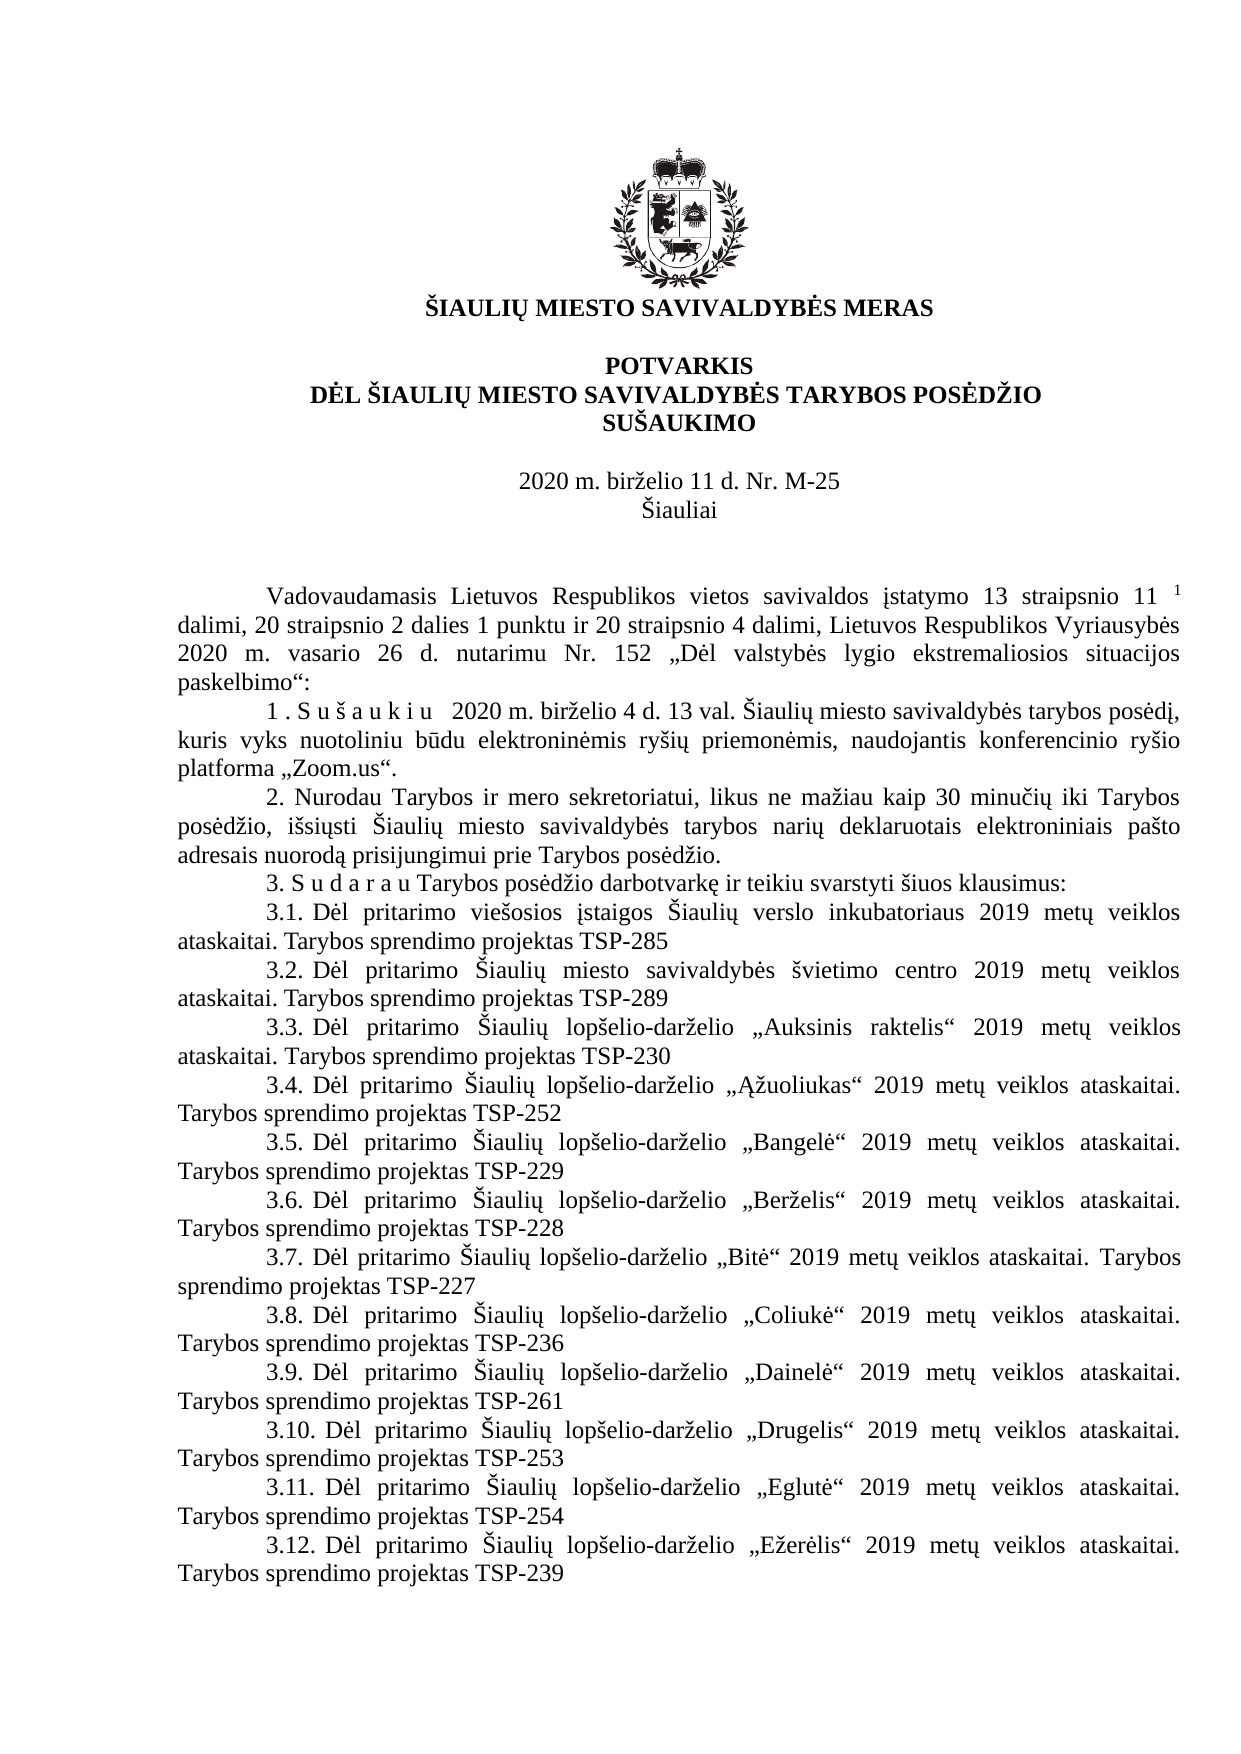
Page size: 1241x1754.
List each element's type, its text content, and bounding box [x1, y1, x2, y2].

text 3.11. Dėl pritarimo Šiaulių lopšelio-darželio „Eglutė“ 2019 metų veiklos ataskaitai. Tarybos sprendimo projektas TSP-254 [177, 1472, 1181, 1530]
text POTVARKIS [177, 351, 1181, 380]
text SUŠAUKIMO [177, 408, 1181, 437]
text 3.12. Dėl pritarimo Šiaulių lopšelio-darželio „Ežerėlis“ 2019 metų veiklos ataskaitai. Tarybos sprendimo projektas TSP-239 [177, 1530, 1181, 1587]
text 3.7. Dėl pritarimo Šiaulių lopšelio-darželio „Bitė“ 2019 metų veiklos ataskaitai. Tarybos sprendimo projektas TSP-227 [177, 1242, 1181, 1300]
text 3.8. Dėl pritarimo Šiaulių lopšelio-darželio „Coliukė“ 2019 metų veiklos ataskaitai. Tarybos sprendimo projektas TSP-236 [177, 1300, 1181, 1357]
text 3.6. Dėl pritarimo Šiaulių lopšelio-darželio „Berželis“ 2019 metų veiklos ataskaitai. Tarybos sprendimo projektas TSP-228 [177, 1185, 1181, 1242]
text 3.1. Dėl pritarimo viešosios įstaigos Šiaulių verslo inkubatoriaus 2019 metų veiklos ataskaitai. Tarybos sprendimo projektas TSP-285 [177, 897, 1181, 955]
text Šiauliai [177, 495, 1181, 523]
text Vadovaudamasis Lietuvos Respublikos vietos savivaldos įstatymo 13 straipsnio 11 1 dalimi, 20 straipsnio 2 dalies 1 punktu ir 20 straipsnio 4 dalimi, Lietuvos Respublikos Vyriausybės 2020 m. vasario 26 d. nutarimu Nr. 152 „Dėl valstybės lygio ekstremaliosios situacijos paskelbimo“: [177, 581, 1181, 696]
text DĖL ŠIAULIŲ MIESTO SAVIVALDYBĖS TARYBOS POSĖDŽIO [177, 380, 1181, 408]
text 3. S u d a r a u Tarybos posėdžio darbotvarkę ir teikiu svarstyti šiuos klausimus: [177, 868, 1181, 897]
text 3.9. Dėl pritarimo Šiaulių lopšelio-darželio „Dainelė“ 2019 metų veiklos ataskaitai. Tarybos sprendimo projektas TSP-261 [177, 1357, 1181, 1415]
text 2. Nurodau Tarybos ir mero sekretoriatui, likus ne mažiau kaip 30 minučių iki Tarybos posėdžio, išsiųsti Šiaulių miesto savivaldybės tarybos narių deklaruotais elektroniniais pašto adresais nuorodą prisijungimui prie Tarybos posėdžio. [177, 782, 1181, 868]
text 3.10. Dėl pritarimo Šiaulių lopšelio-darželio „Drugelis“ 2019 metų veiklos ataskaitai. Tarybos sprendimo projektas TSP-253 [177, 1415, 1181, 1472]
text ŠIAULIŲ MIESTO SAVIVALDYBĖS MERAS [177, 293, 1181, 322]
text 1.Sušaukiu 2020 m. birželio 4 d. 13 val. Šiaulių miesto savivaldybės tarybos posėdį, kuris vyks nuotoliniu būdu elektroninėmis ryšių priemonėmis, naudojantis konferencinio ryšio platforma „Zoom.us“. [177, 696, 1181, 782]
text 3.2. Dėl pritarimo Šiaulių miesto savivaldybės švietimo centro 2019 metų veiklos ataskaitai. Tarybos sprendimo projektas TSP-289 [177, 955, 1181, 1012]
text 2020 m. birželio 11 d. Nr. M-25 [177, 466, 1181, 495]
text 3.5. Dėl pritarimo Šiaulių lopšelio-darželio „Bangelė“ 2019 metų veiklos ataskaitai. Tarybos sprendimo projektas TSP-229 [177, 1127, 1181, 1185]
text 3.3. Dėl pritarimo Šiaulių lopšelio-darželio „Auksinis raktelis“ 2019 metų veiklos ataskaitai. Tarybos sprendimo projektas TSP-230 [177, 1012, 1181, 1070]
text 3.4. Dėl pritarimo Šiaulių lopšelio-darželio „Ąžuoliukas“ 2019 metų veiklos ataskaitai. Tarybos sprendimo projektas TSP-252 [177, 1070, 1181, 1127]
